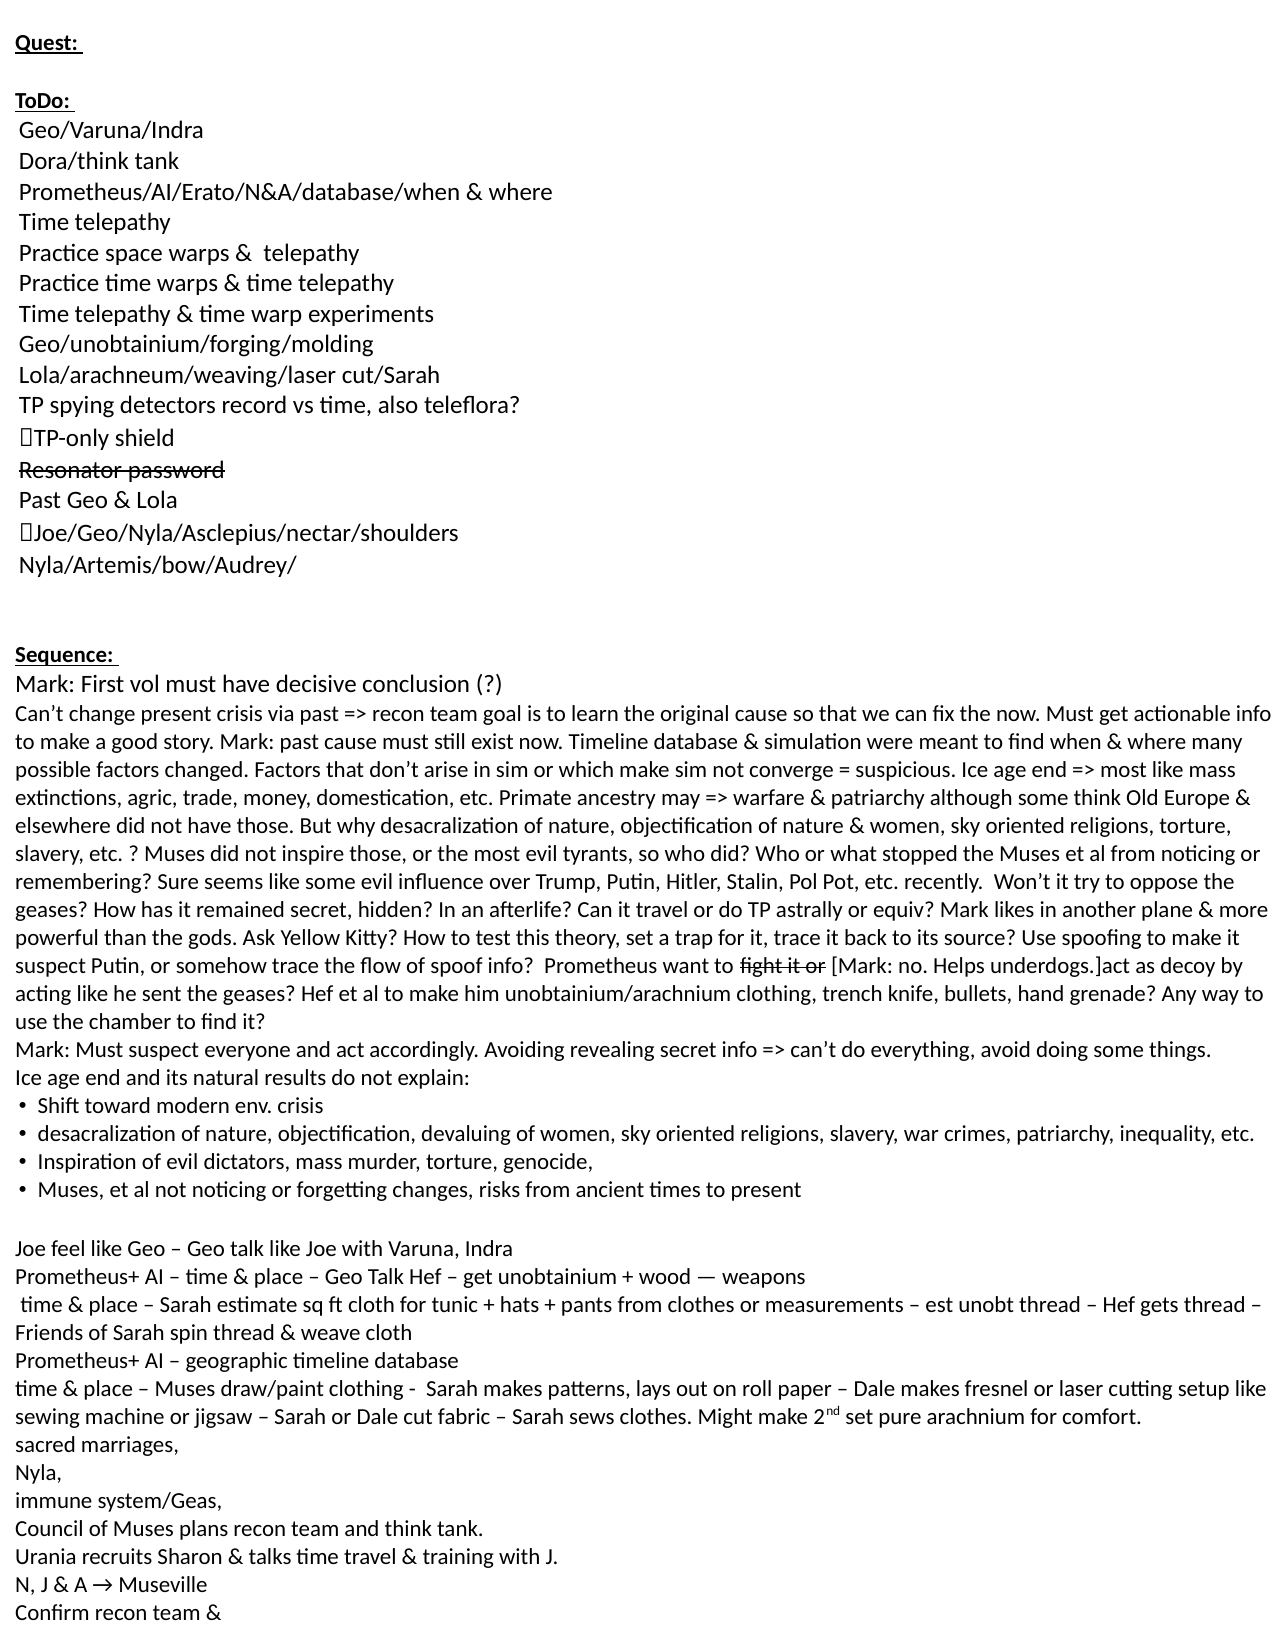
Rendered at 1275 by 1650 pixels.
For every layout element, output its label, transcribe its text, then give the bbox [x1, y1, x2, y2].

list Inspiration of evil dictators, mass murder, torture, genocide, [19, 1147, 1275, 1175]
text Joe/Geo/Nyla/Asclepius/nectar/shoulders [19, 515, 1275, 549]
text Practice space warps & telepathy [19, 237, 1275, 267]
text Confirm recon team & [15, 1598, 1275, 1626]
list Shift toward modern env. crisis [19, 1091, 1275, 1119]
text time & place – Sarah estimate sq ft cloth for tunic + hats + pants from clothes or measurements – est unobt thread – Hef gets thread – Friends of Sarah spin thread & weave cloth [15, 1290, 1275, 1346]
list desacralization of nature, objectification, devaluing of women, sky oriented religions, slavery, war crimes, patriarchy, inequality, etc. [19, 1119, 1275, 1147]
text Urania recruits Sharon & talks time travel & training with J. [15, 1542, 1275, 1570]
text Practice time warps & time telepathy [19, 267, 1275, 298]
text Can’t change present crisis via past => recon team goal is to learn the original cause so that we can fix the now. Must get actionable info to make a good story. Mark: past cause must still exist now. Timeline database & simulation were meant to find when & where many possible factors changed. Factors that don’t arise in sim or which make sim not converge = suspicious. Ice age end => most like mass extinctions, agric, trade, money, domestication, etc. Primate ancestry may => warfare & patriarchy although some think Old Europe & elsewhere did not have those. But why desacralization of nature, objectification of nature & women, sky oriented religions, torture, slavery, etc. ? Muses did not inspire those, or the most evil tyrants, so who did? Who or what stopped the Muses et al from noticing or remembering? Sure seems like some evil influence over Trump, Putin, Hitler, Stalin, Pol Pot, etc. recently. Won’t it try to oppose the geases? How has it remained secret, hidden? In an afterlife? Can it travel or do TP astrally or equiv? Mark likes in another plane & more powerful than the gods. Ask Yellow Kitty? How to test this theory, set a trap for it, trace it back to its source? Use spoofing to make it suspect Putin, or somehow trace the flow of spoof info? Prometheus want to fight it or [Mark: no. Helps underdogs.]act as decoy by acting like he sent the geases? Hef et al to make him unobtainium/arachnium clothing, trench knife, bullets, hand grenade? Any way to use the chamber to find it? [15, 699, 1275, 1035]
text TP spying detectors record vs time, also teleflora? [19, 389, 1275, 420]
text Dora/think tank [19, 145, 1275, 176]
text Joe feel like Geo – Geo talk like Joe with Varuna, Indra [15, 1234, 1275, 1262]
text time & place – Muses draw/paint clothing - Sarah makes patterns, lays out on roll paper – Dale makes fresnel or laser cutting setup like sewing machine or jigsaw – Sarah or Dale cut fabric – Sarah sews clothes. Might make 2nd set pure arachnium for comfort. [15, 1374, 1275, 1430]
text Geo/unobtainium/forging/molding [19, 328, 1275, 359]
text Geo/Varuna/Indra [19, 114, 1275, 145]
text immune system/Geas, [15, 1486, 1275, 1514]
subtitle Quest: [15, 28, 1275, 56]
text Past Geo & Lola [19, 484, 1275, 515]
text sacred marriages, [15, 1430, 1275, 1458]
text Lola/arachneum/weaving/laser cut/Sarah [19, 359, 1275, 389]
text Council of Muses plans recon team and think tank. [15, 1514, 1275, 1542]
text Mark: Must suspect everyone and act accordingly. Avoiding revealing secret info => can’t do everything, avoid doing some things. [15, 1035, 1275, 1063]
text Prometheus+ AI – time & place – Geo Talk Hef – get unobtainium + wood — weapons [15, 1262, 1275, 1290]
text N, J & A → Museville [15, 1570, 1275, 1598]
text Time telepathy & time warp experiments [19, 298, 1275, 328]
subtitle Sequence: [15, 641, 1275, 668]
text Resonator password [19, 454, 1275, 484]
text Prometheus+ AI – geographic timeline database [15, 1346, 1275, 1374]
text TP-only shield [19, 420, 1275, 454]
subtitle ToDo: [15, 87, 1275, 114]
text Nyla/Artemis/bow/Audrey/ [19, 549, 1275, 579]
text Mark: First vol must have decisive conclusion (?) [15, 668, 1275, 699]
text Time telepathy [19, 206, 1275, 237]
text Nyla, [15, 1458, 1275, 1486]
list Muses, et al not noticing or forgetting changes, risks from ancient times to present [19, 1175, 1275, 1203]
text Ice age end and its natural results do not explain: [15, 1063, 1275, 1091]
text Prometheus/AI/Erato/N&A/database/when & where [19, 176, 1275, 206]
